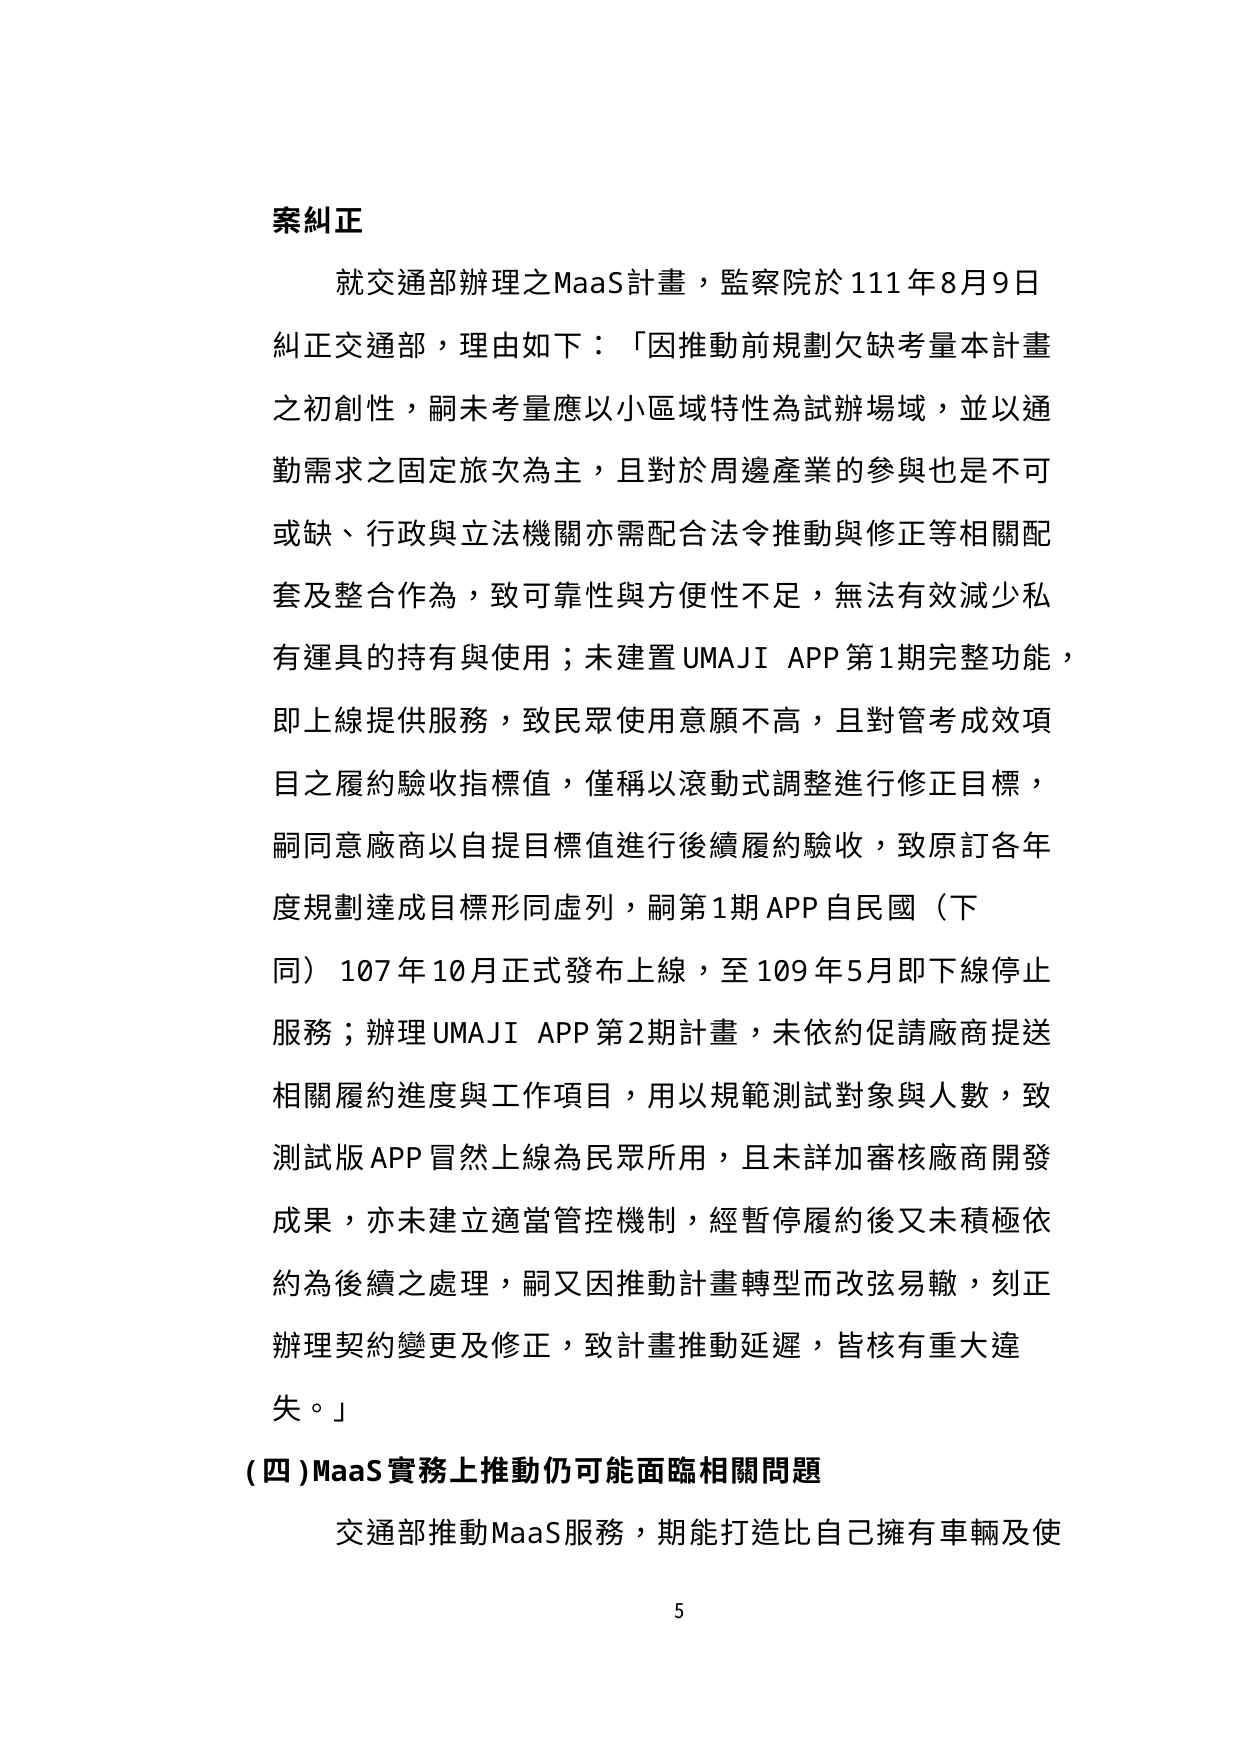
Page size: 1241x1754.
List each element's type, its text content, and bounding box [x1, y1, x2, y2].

text (四)MaaS實務上推動仍可能面臨相關問題 [236, 1427, 1063, 1490]
text 案糾正 [236, 177, 1063, 240]
text 就交通部辦理之MaaS計畫，監察院於111年8月9日糾正交通部，理由如下：「因推動前規劃欠缺考量本計畫之初創性，嗣未考量應以小區域特性為試辦場域，並以通勤需求之固定旅次為主，且對於周邊產業的參與也是不可或缺、行政與立法機關亦需配合法令推動與修正等相關配套及整合作為，致可靠性與方便性不足，無法有效減少私有運具的持有與使用；未建置UMAJI APP第1期完整功能，即上線提供服務，致民眾使用意願不高，且對管考成效項目之履約驗收指標值，僅稱以滾動式調整進行修正目標，嗣同意廠商以自提目標值進行後續履約驗收，致原訂各年度規劃達成目標形同虛列，嗣第1期APP自民國（下同）107年10月正式發布上線，至109年5月即下線停止服務；辦理UMAJI APP第2期計畫，未依約促請廠商提送相關履約進度與工作項目，用以規範測試對象與人數，致測試版APP冒然上線為民眾所用，且未詳加審核廠商開發成果，亦未建立適當管控機制，經暫停履約後又未積極依約為後續之處理，嗣又因推動計畫轉型而改弦易轍，刻正辦理契約變更及修正，致計畫推動延遲，皆核有重大違失。」 [266, 240, 1063, 1427]
text 交通部推動MaaS服務，期能打造比自己擁有車輛及使 [266, 1490, 1063, 1552]
